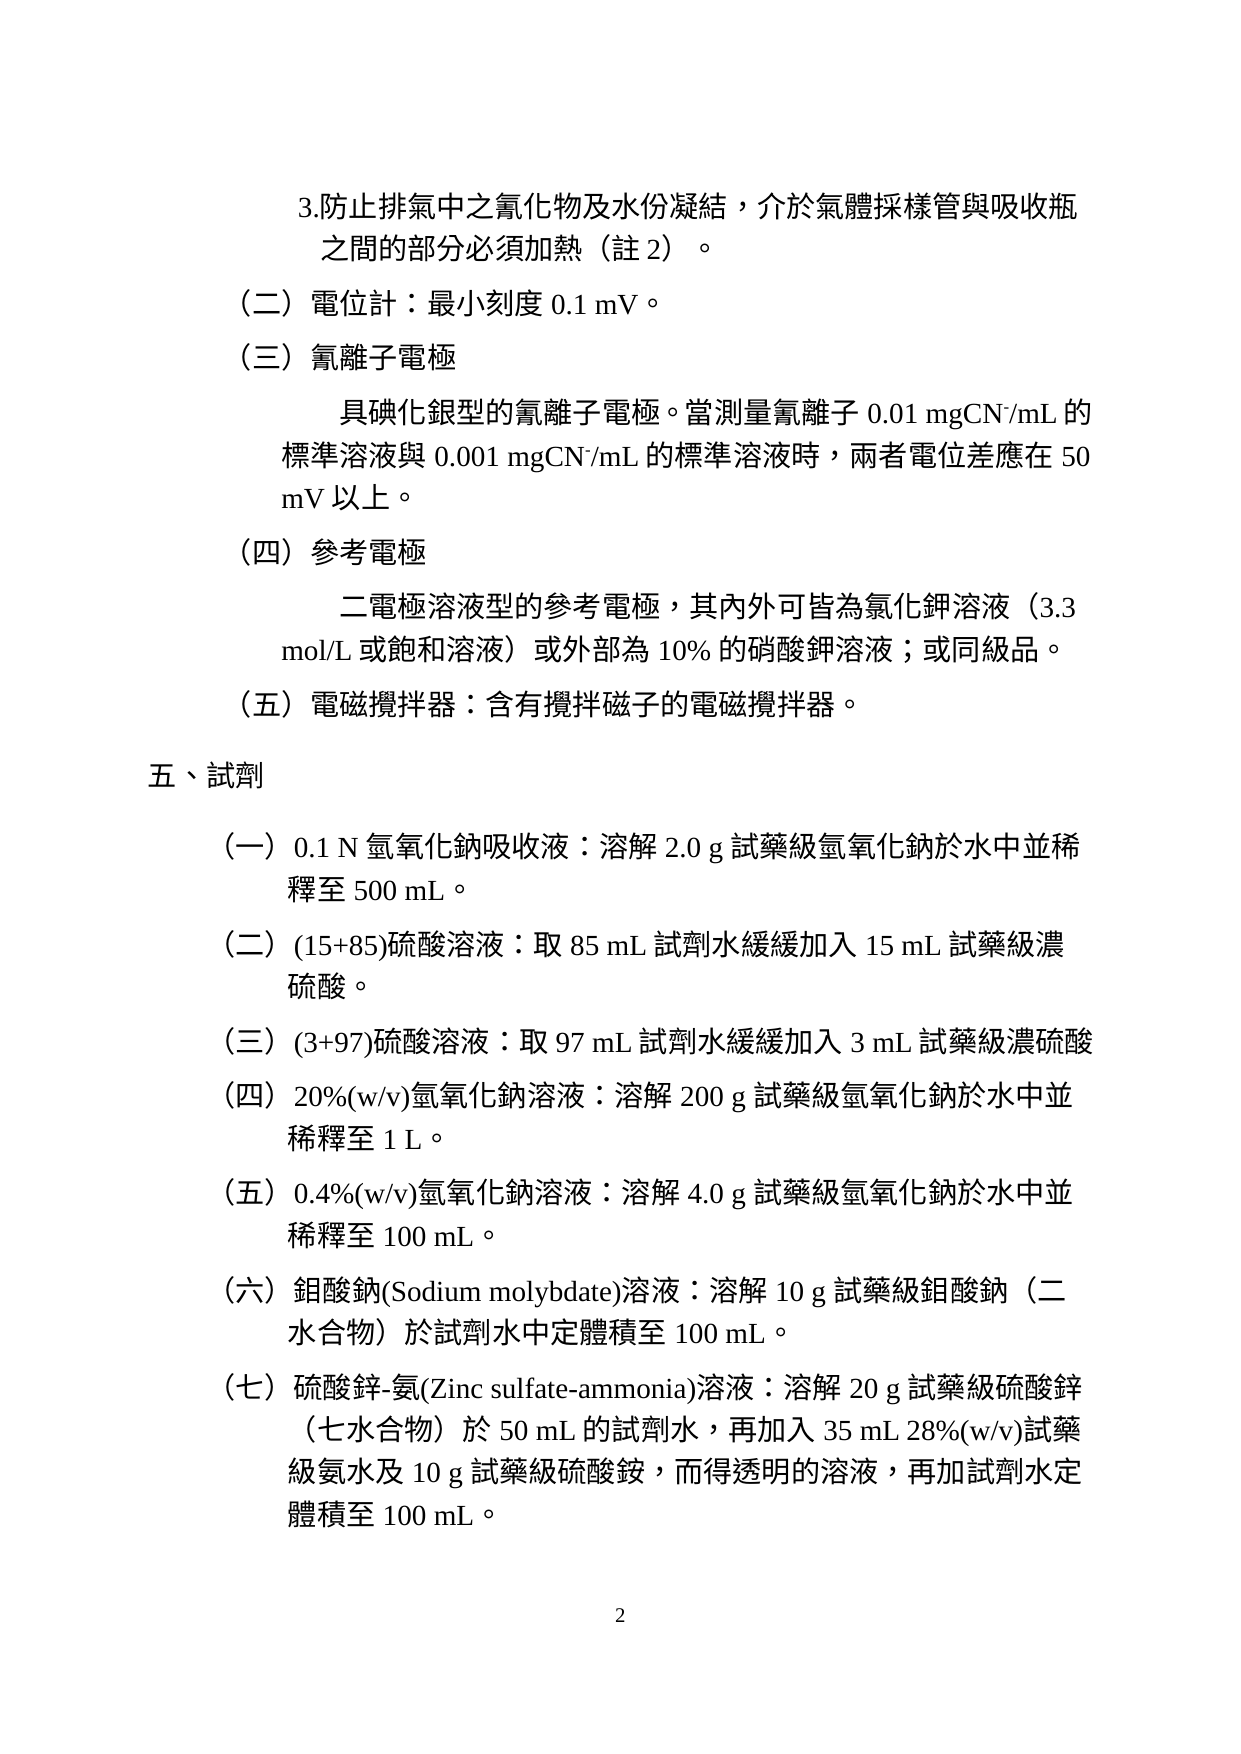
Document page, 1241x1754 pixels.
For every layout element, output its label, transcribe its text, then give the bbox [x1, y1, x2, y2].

text 具碘化銀型的氰離子電極。當測量氰離子 0.01 mgCN-/mL的標準溶液與 0.001 mgCN-/mL 的標準溶液時，兩者電位差應在 50 mV 以上。 [281, 390, 1092, 517]
text （三）(3+97)硫酸溶液：取 97 mL 試劑水緩緩加入 3 mL 試藥級濃硫酸。 [206, 1018, 1092, 1061]
text （二）電位計：最小刻度 0.1 mV。 [223, 280, 1092, 323]
text （一）0.1 N 氫氧化鈉吸收液：溶解 2.0 g 試藥級氫氧化鈉於水中並稀釋至 500 mL。 [206, 824, 1092, 909]
text （三）氰離子電極 [223, 335, 1092, 377]
text 五、試劑 [148, 753, 1092, 795]
text 3.防止排氣中之氰化物及水份凝結，介於氣體採樣管與吸收瓶之間的部分必須加熱（註2）。 [298, 183, 1092, 268]
text 二電極溶液型的參考電極，其內外可皆為氯化鉀溶液（3.3 mol/L 或飽和溶液）或外部為 10% 的硝酸鉀溶液；或同級品。 [281, 584, 1092, 669]
text （四）20%(w/v)氫氧化鈉溶液：溶解 200 g 試藥級氫氧化鈉於水中並稀釋至 1 L。 [206, 1073, 1092, 1158]
text （二）(15+85)硫酸溶液：取 85 mL 試劑水緩緩加入 15 mL 試藥級濃硫酸。 [206, 921, 1092, 1006]
text （七）硫酸鋅-氨(Zinc sulfate-ammonia)溶液：溶解 20 g 試藥級硫酸鋅（七水合物）於 50 mL 的試劑水，再加入 35 mL 28%(w/v)試藥級氨水及 10 g 試藥級硫酸銨，而得透明的溶液，再加試劑水定體積至 100 mL。 [206, 1364, 1092, 1533]
text （五）0.4%(w/v)氫氧化鈉溶液：溶解 4.0 g 試藥級氫氧化鈉於水中並稀釋至 100 mL。 [206, 1170, 1092, 1255]
text （四）參考電極 [223, 529, 1092, 572]
text （六）鉬酸鈉(Sodium molybdate)溶液：溶解 10 g 試藥級鉬酸鈉（二水合物）於試劑水中定體積至 100 mL。 [206, 1267, 1092, 1352]
text （五）電磁攪拌器：含有攪拌磁子的電磁攪拌器。 [223, 681, 1092, 723]
